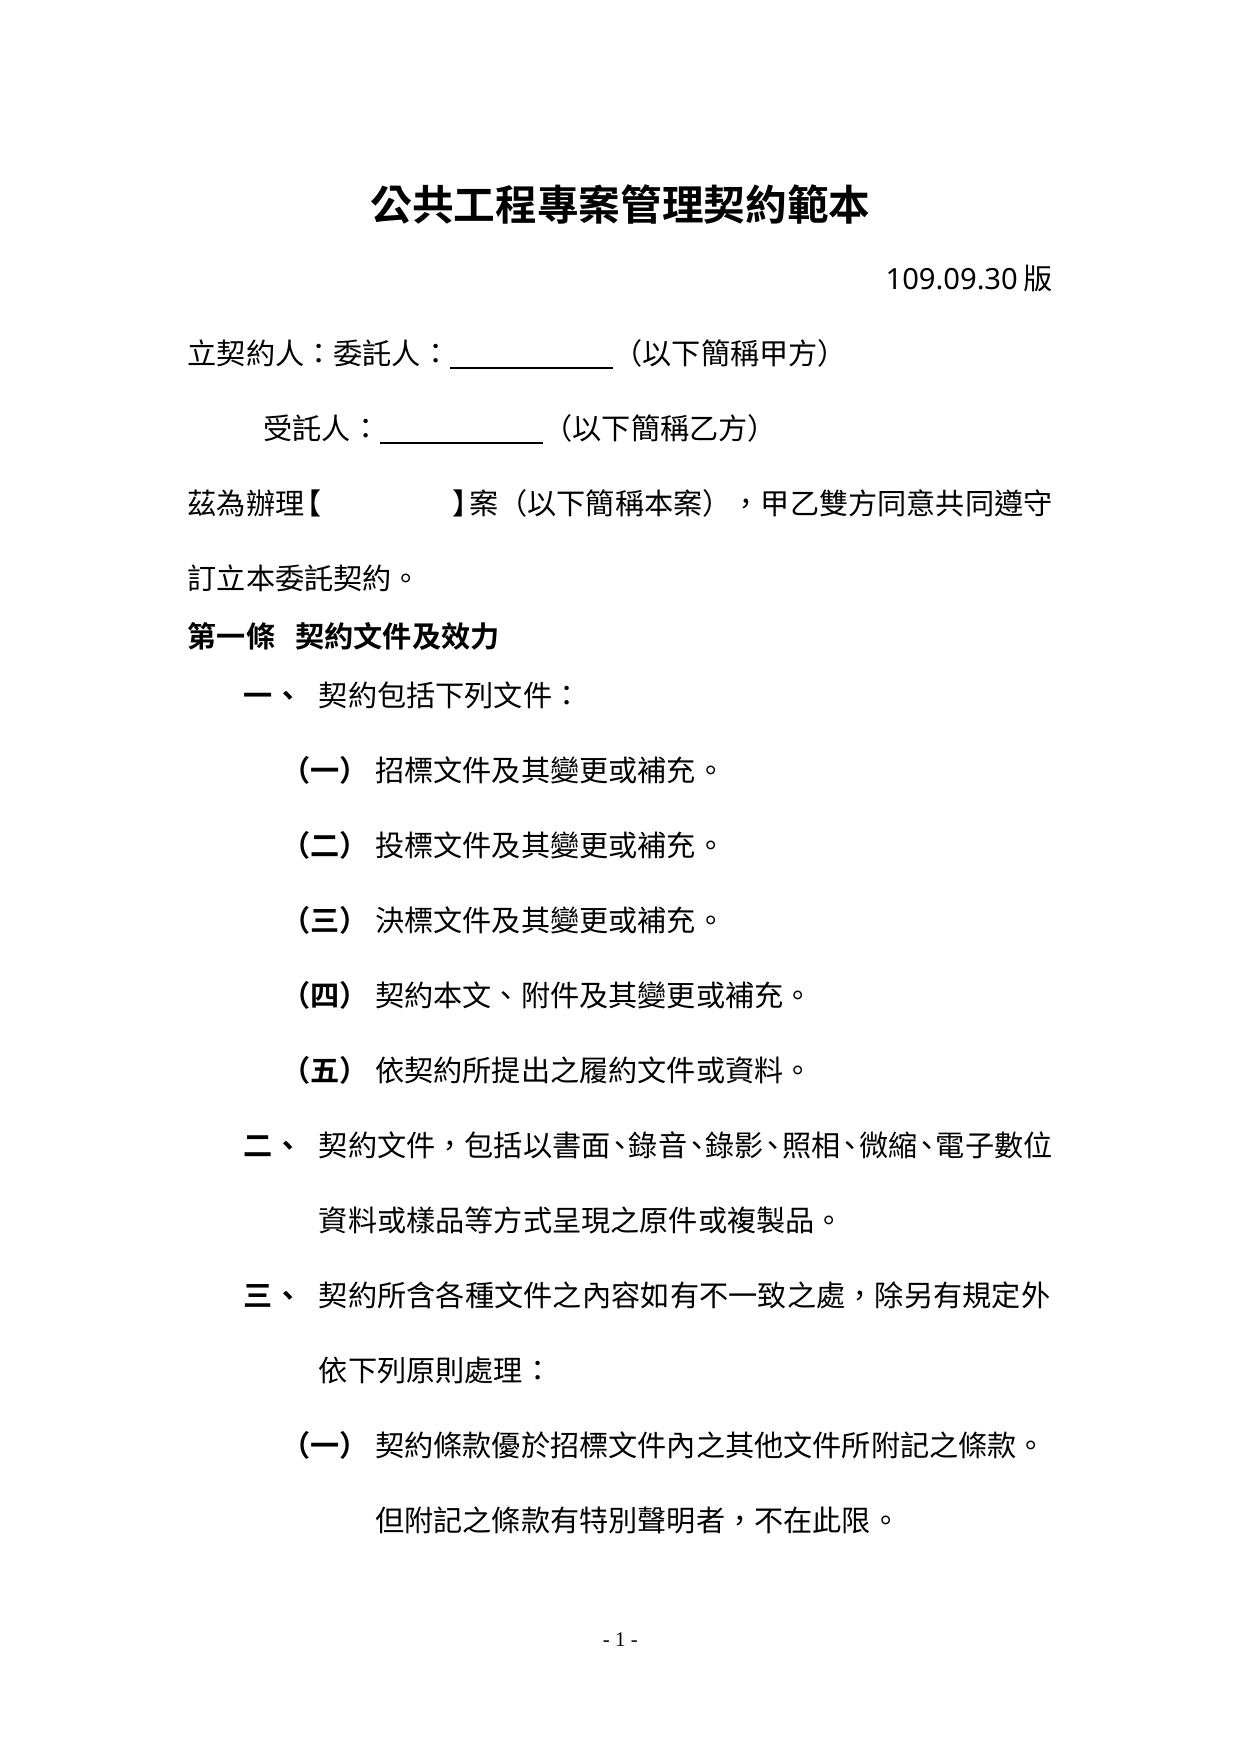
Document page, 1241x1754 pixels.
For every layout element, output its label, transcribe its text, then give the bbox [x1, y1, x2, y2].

list 決標文件及其變更或補充。 [281, 881, 1047, 956]
text 立契約人：委託人： （以下簡稱甲方） [187, 314, 1053, 389]
text 公共工程專案管理契約範本 [187, 164, 1053, 239]
list 依契約所提出之履約文件或資料。 [281, 1031, 1047, 1106]
text 受託人： （以下簡稱乙方） [187, 389, 1053, 464]
text 茲為辦理【 】案（以下簡稱本案），甲乙雙方同意共同遵守訂立本委託契約。 [187, 464, 1053, 614]
list 契約所含各種文件之內容如有不一致之處，除另有規定外，依下列原則處理： [244, 1256, 1053, 1406]
list 契約條款優於招標文件內之其他文件所附記之條款。但附記之條款有特別聲明者，不在此限。 [281, 1406, 1047, 1556]
list 契約文件，包括以書面、錄音、錄影、照相、微縮、電子數位資料或樣品等方式呈現之原件或複製品。 [244, 1106, 1053, 1256]
list 契約文件及效力 [187, 614, 1053, 656]
list 投標文件及其變更或補充。 [281, 806, 1047, 881]
list 招標文件及其變更或補充。 [281, 731, 1047, 806]
list 契約包括下列文件： [244, 656, 1053, 731]
list 契約本文、附件及其變更或補充。 [281, 956, 1047, 1031]
text 109.09.30版 [187, 239, 1053, 314]
